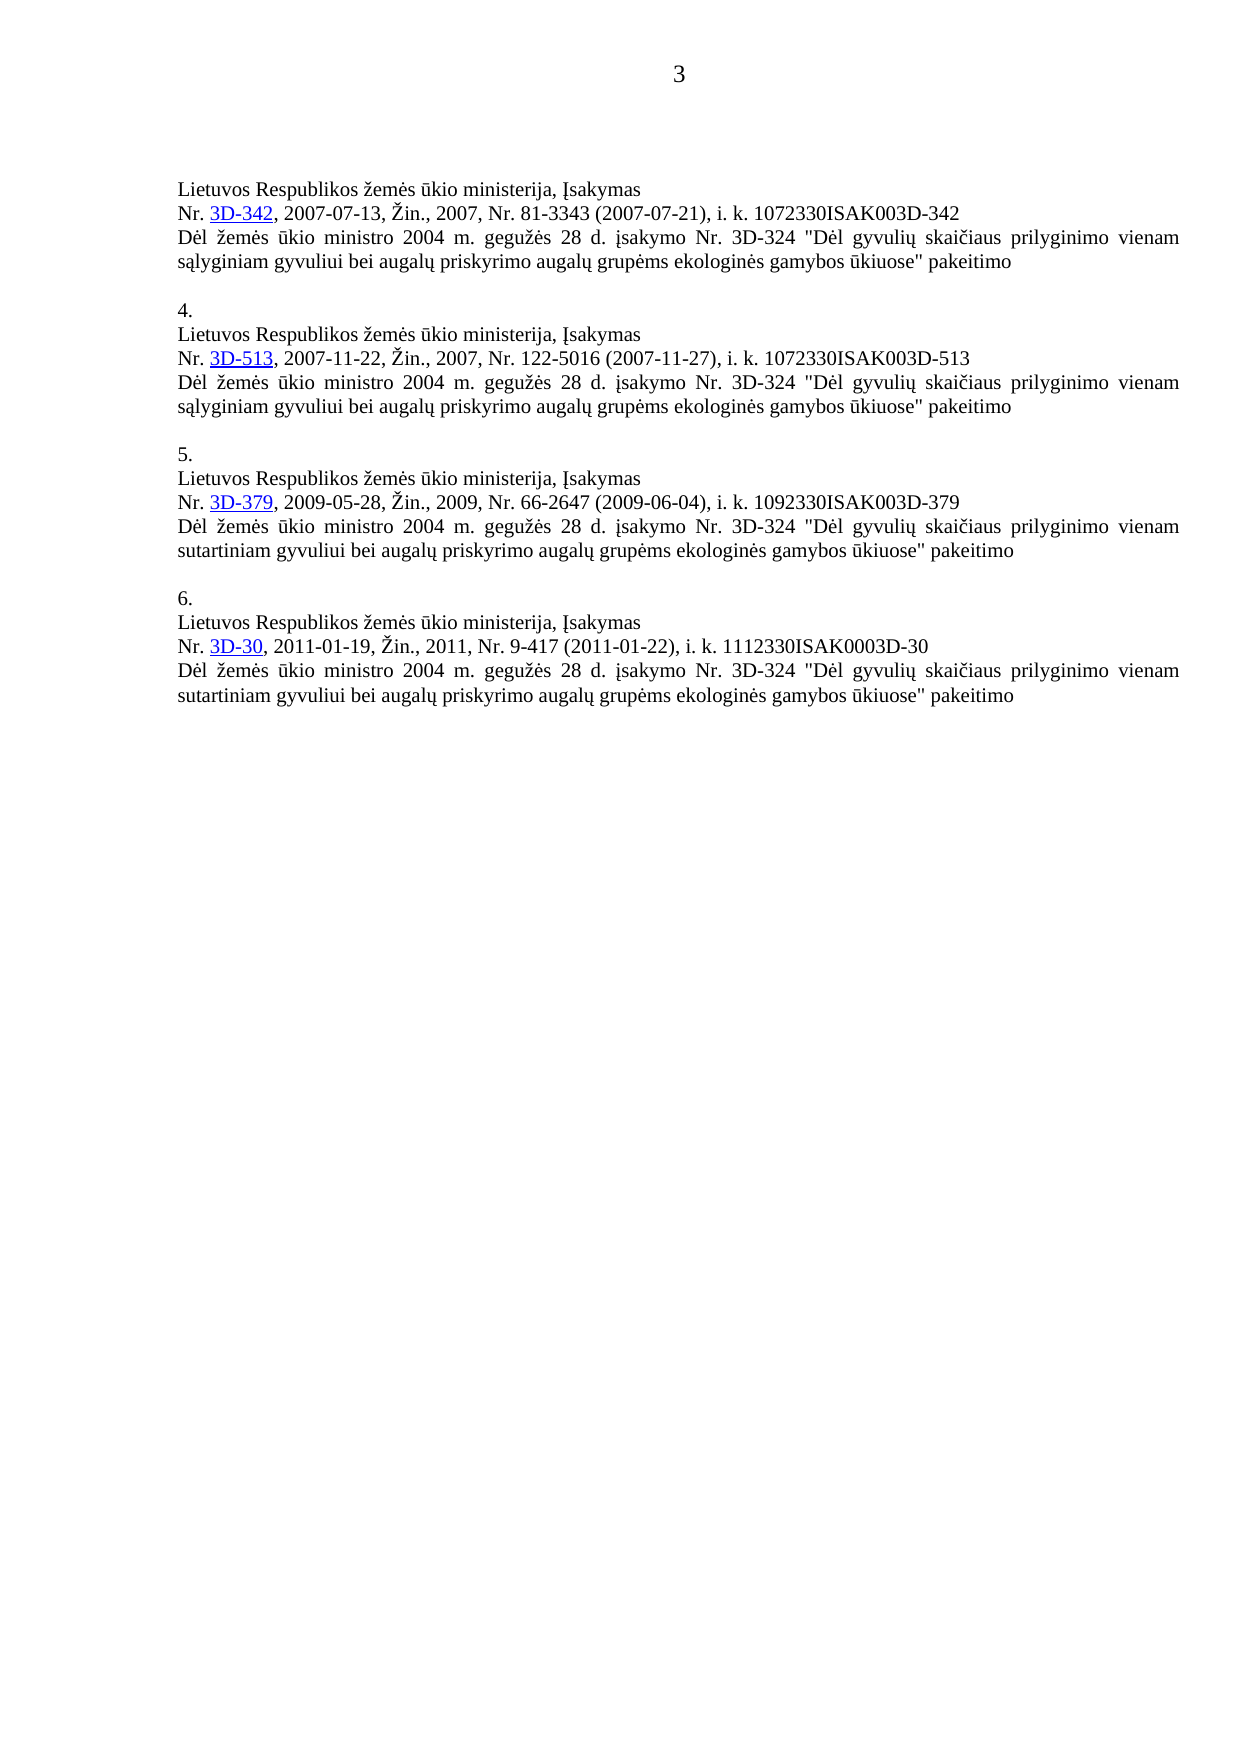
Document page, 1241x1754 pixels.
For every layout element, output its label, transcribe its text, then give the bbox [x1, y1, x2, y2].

text Dėl žemės ūkio ministro 2004 m. gegužės 28 d. įsakymo Nr. 3D-324 "Dėl gyvulių skaičiaus prilyginimo vienam sutartiniam gyvuliui bei augalų priskyrimo augalų grupėms ekologinės gamybos ūkiuose" pakeitimo [177, 658, 1181, 707]
text Nr. 3D-379, 2009-05-28, Žin., 2009, Nr. 66-2647 (2009-06-04), i. k. 1092330ISAK003D-379 [177, 490, 1181, 514]
text Lietuvos Respublikos žemės ūkio ministerija, Įsakymas [177, 322, 1181, 346]
text Nr. 3D-342, 2007-07-13, Žin., 2007, Nr. 81-3343 (2007-07-21), i. k. 1072330ISAK003D-342 [177, 201, 1181, 225]
text Dėl žemės ūkio ministro 2004 m. gegužės 28 d. įsakymo Nr. 3D-324 "Dėl gyvulių skaičiaus prilyginimo vienam sąlyginiam gyvuliui bei augalų priskyrimo augalų grupėms ekologinės gamybos ūkiuose" pakeitimo [177, 225, 1181, 273]
text Dėl žemės ūkio ministro 2004 m. gegužės 28 d. įsakymo Nr. 3D-324 "Dėl gyvulių skaičiaus prilyginimo vienam sąlyginiam gyvuliui bei augalų priskyrimo augalų grupėms ekologinės gamybos ūkiuose" pakeitimo [177, 370, 1181, 418]
text Nr. 3D-513, 2007-11-22, Žin., 2007, Nr. 122-5016 (2007-11-27), i. k. 1072330ISAK003D-513 [177, 346, 1181, 370]
text Dėl žemės ūkio ministro 2004 m. gegužės 28 d. įsakymo Nr. 3D-324 "Dėl gyvulių skaičiaus prilyginimo vienam sutartiniam gyvuliui bei augalų priskyrimo augalų grupėms ekologinės gamybos ūkiuose" pakeitimo [177, 514, 1181, 562]
text 5. [177, 442, 1181, 466]
text 4. [177, 297, 1181, 322]
text Nr. 3D-30, 2011-01-19, Žin., 2011, Nr. 9-417 (2011-01-22), i. k. 1112330ISAK0003D-30 [177, 634, 1181, 658]
text 6. [177, 586, 1181, 610]
text Lietuvos Respublikos žemės ūkio ministerija, Įsakymas [177, 177, 1181, 201]
text Lietuvos Respublikos žemės ūkio ministerija, Įsakymas [177, 466, 1181, 490]
text Lietuvos Respublikos žemės ūkio ministerija, Įsakymas [177, 610, 1181, 634]
